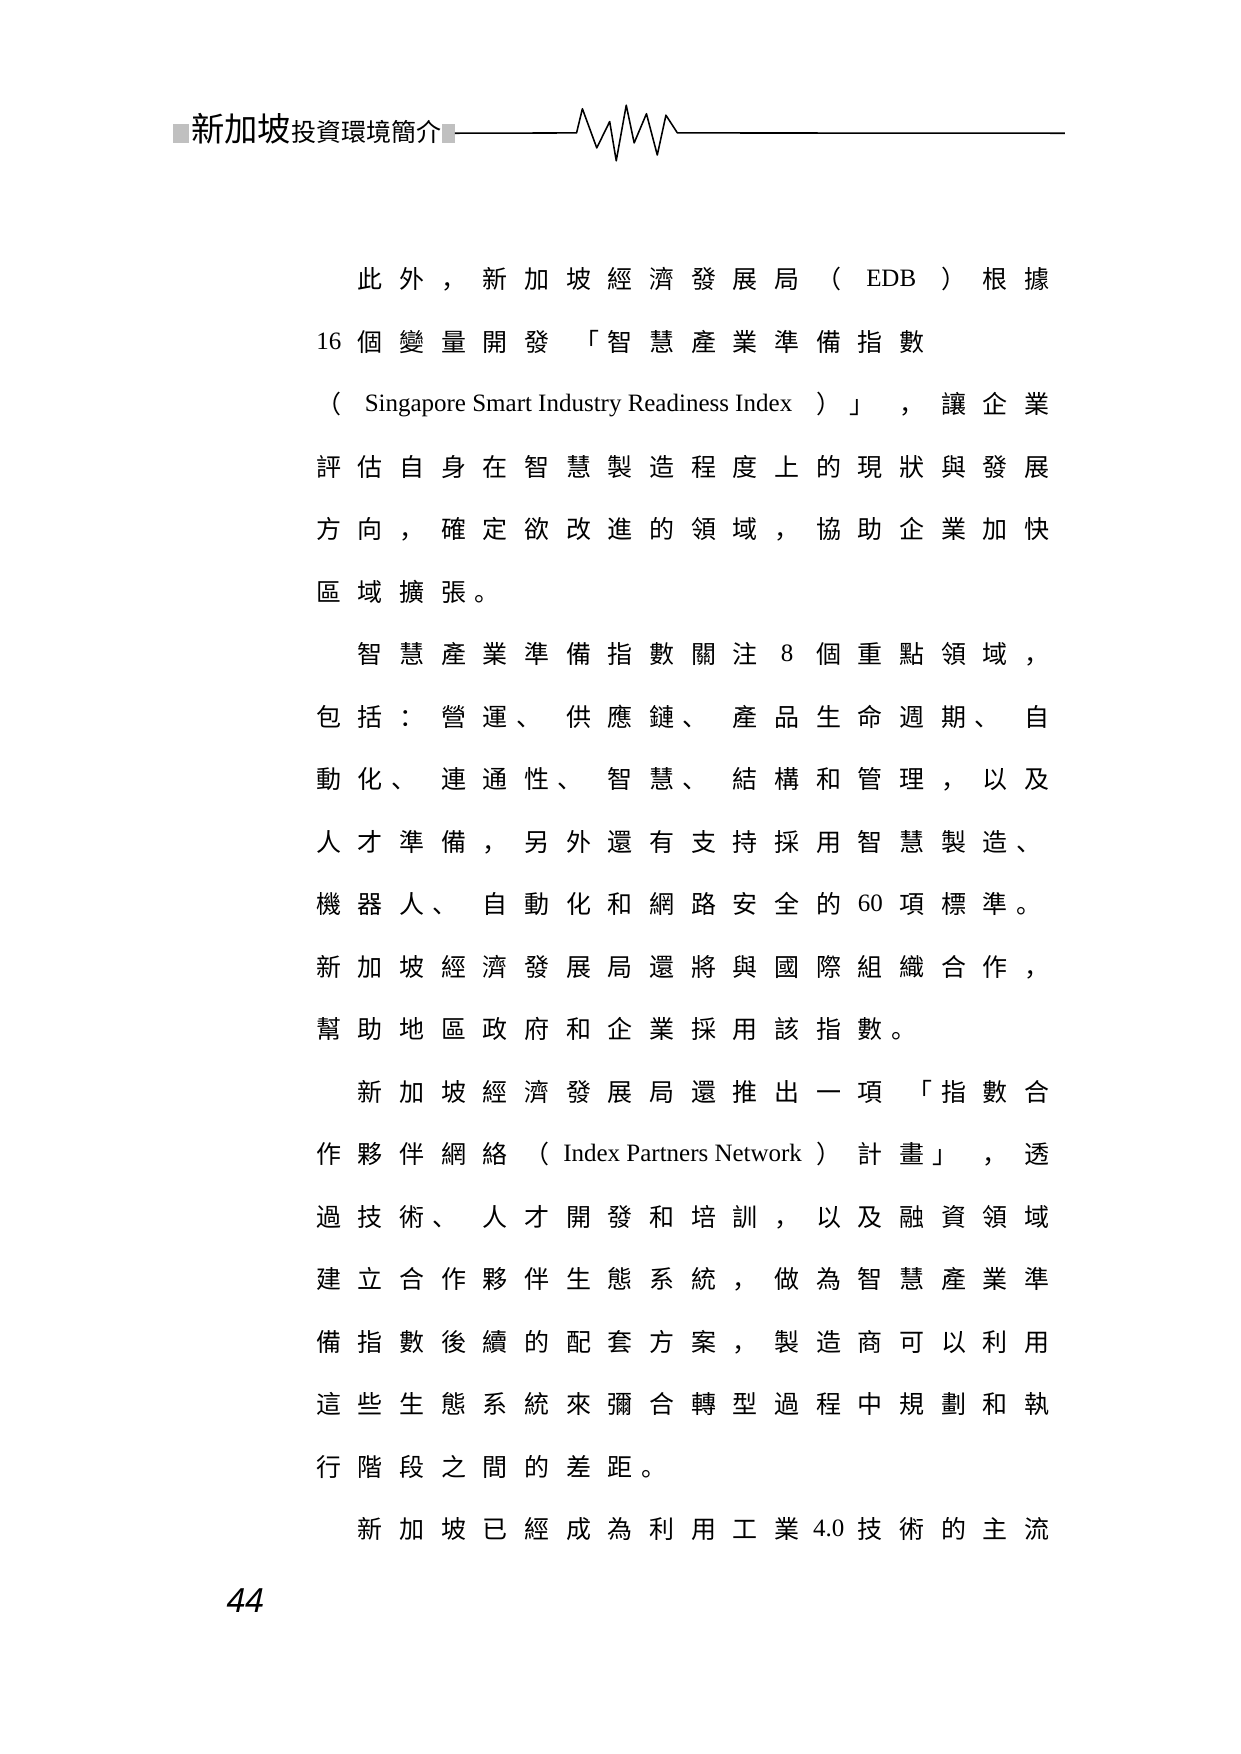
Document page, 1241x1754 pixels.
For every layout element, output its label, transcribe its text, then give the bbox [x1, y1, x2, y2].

text 智慧產業準備指數關注8個重點領域，包括：營運、供應鏈、產品生命週期、自動化、連通性、智慧、結構和管理，以及人才準備，另外還有支持採用智慧製造、機器人、自動化和網路安全的60項標準。新加坡經濟發展局還將與國際組織合作，幫助地區政府和企業採用該指數。 [281, 611, 1058, 1049]
text 此外，新加坡經濟發展局（EDB）根據16個變量開發「智慧產業準備指數（Singapore Smart Industry Readiness Index）」，讓企業評估自身在智慧製造程度上的現狀與發展方向，確定欲改進的領域，協助企業加快區域擴張。 [281, 236, 1058, 611]
text 新加坡經濟發展局還推出一項「指數合作夥伴網絡（Index Partners Network）計畫」，透過技術、人才開發和培訓，以及融資領域建立合作夥伴生態系統，做為智慧產業準備指數後續的配套方案，製造商可以利用這些生態系統來彌合轉型過程中規劃和執行階段之間的差距。 [281, 1049, 1058, 1486]
text 新加坡已經成為利用工業4.0技術的主流 [281, 1486, 1058, 1549]
